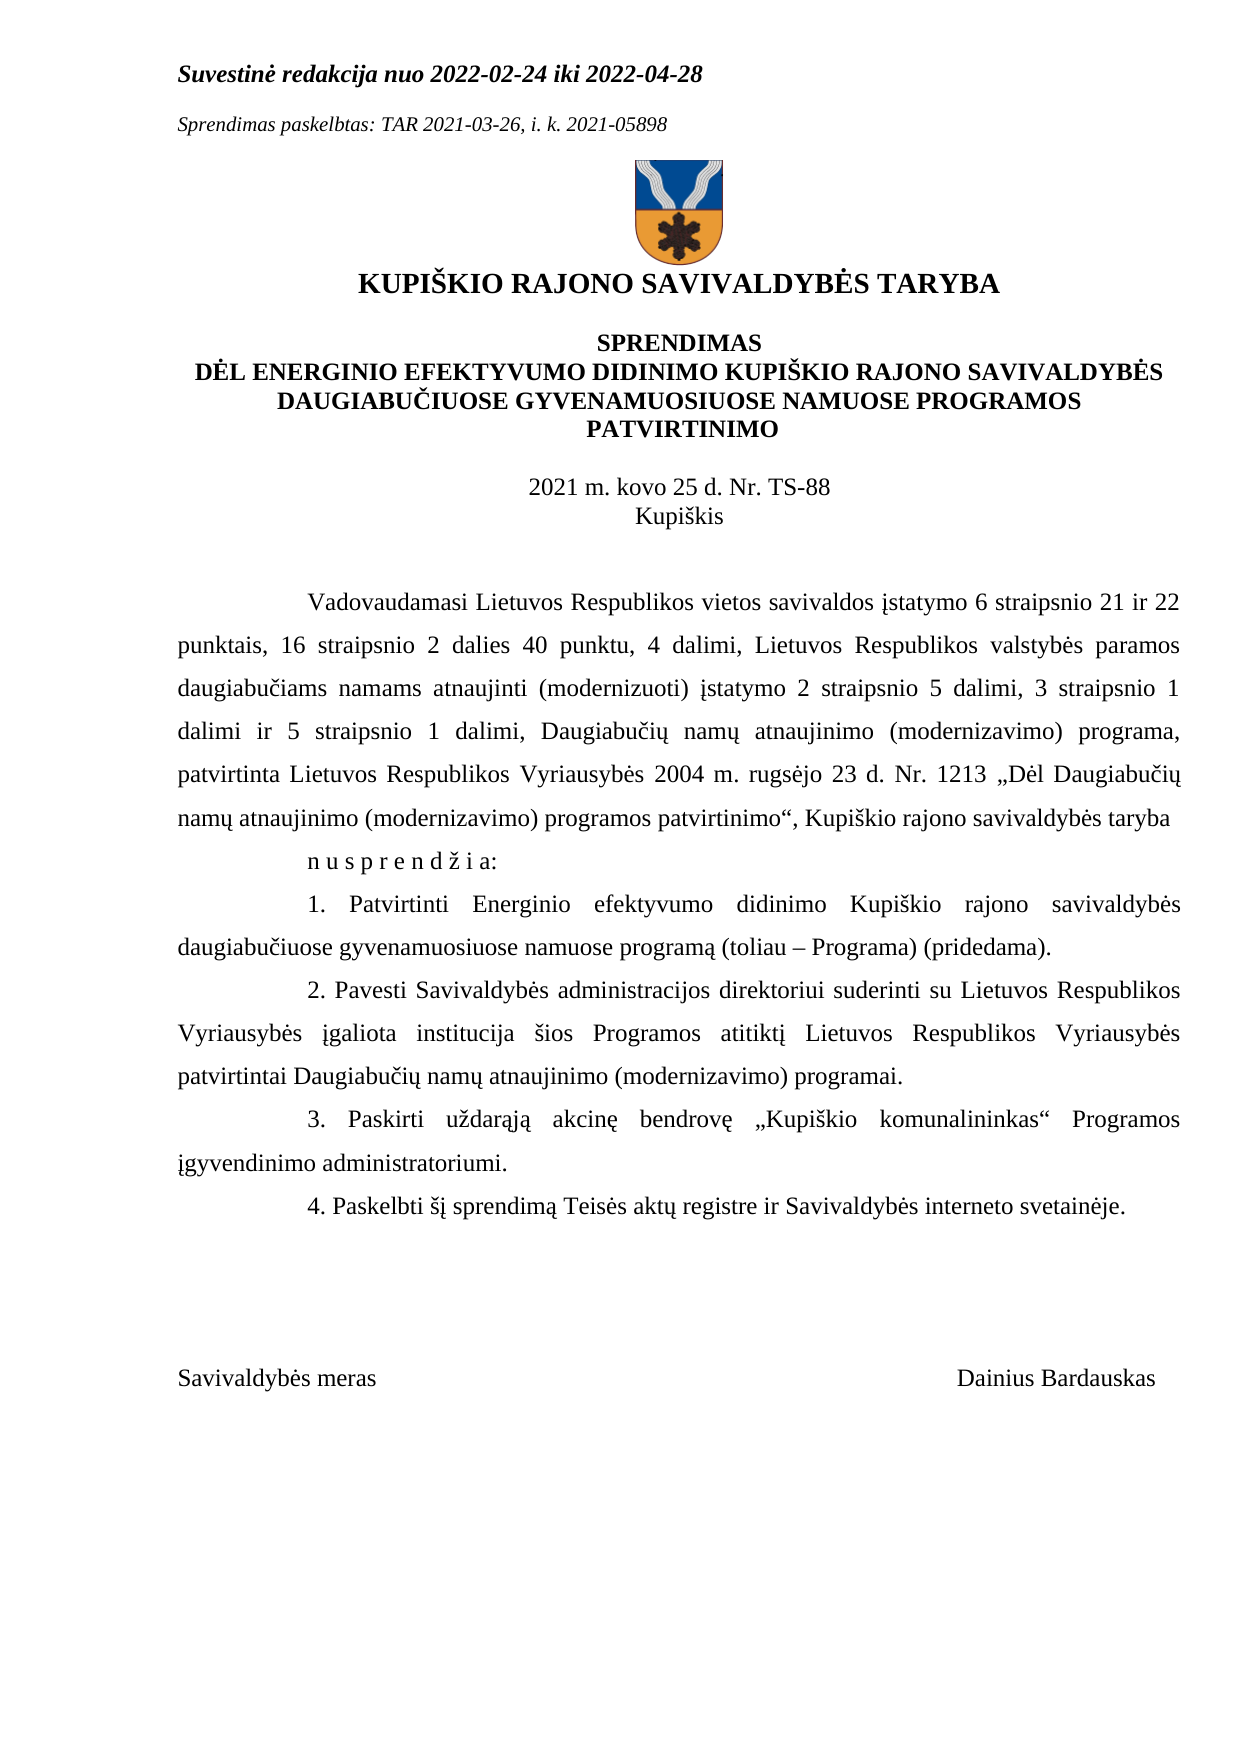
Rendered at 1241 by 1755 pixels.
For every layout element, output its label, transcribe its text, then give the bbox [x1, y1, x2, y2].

text 4. Paskelbti šį sprendimą Teisės aktų registre ir Savivaldybės interneto svetainėje. [177, 1191, 1181, 1219]
text 2. Pavesti Savivaldybės administracijos direktoriui suderinti su Lietuvos Respublikos Vyriausybės įgaliota institucija šios Programos atitiktį Lietuvos Respublikos Vyriausybės patvirtintai Daugiabučių namų atnaujinimo (modernizavimo) programai. [177, 975, 1181, 1090]
text Savivaldybės meras Dainius Bardauskas [177, 1363, 1181, 1392]
text Kupiškis [177, 501, 1181, 529]
text Suvestinė redakcija nuo 2022-02-24 iki 2022-04-28 [177, 59, 1181, 88]
text 2021 m. kovo 25 d. Nr. TS-88 [177, 472, 1181, 501]
text DĖL ENERGINIO EFEKTYVUMO DIDINIMO KUPIŠKIO RAJONO SAVIVALDYBĖS DAUGIABUČIUOSE GYVENAMUOSIUOSE NAMUOSE PROGRAMOS [177, 357, 1181, 414]
text Vadovaudamasi Lietuvos Respublikos vietos savivaldos įstatymo 6 straipsnio 21 ir 22 punktais, 16 straipsnio 2 dalies 40 punktu, 4 dalimi, Lietuvos Respublikos valstybės paramos daugiabučiams namams atnaujinti (modernizuoti) įstatymo 2 straipsnio 5 dalimi, 3 straipsnio 1 dalimi ir 5 straipsnio 1 dalimi, Daugiabučių namų atnaujinimo (modernizavimo) programa, patvirtinta Lietuvos Respublikos Vyriausybės 2004 m. rugsėjo 23 d. Nr. 1213 „Dėl Daugiabučių namų atnaujinimo (modernizavimo) programos patvirtinimo“, Kupiškio rajono savivaldybės taryba [177, 587, 1181, 831]
text PATVIRTINIMO [177, 414, 1181, 443]
text 3. Paskirti uždarąją akcinę bendrovę „Kupiškio komunalininkas“ Programos įgyvendinimo administratoriumi. [177, 1104, 1181, 1176]
text n u s p r e n d ž i a: [177, 846, 1181, 874]
text 1. Patvirtinti Energinio efektyvumo didinimo Kupiškio rajono savivaldybės daugiabučiuose gyvenamuosiuose namuose programą (toliau – Programa) (pridedama). [177, 889, 1181, 961]
text Sprendimas paskelbtas: TAR 2021-03-26, i. k. 2021-05898 [177, 112, 1181, 136]
text KUPIŠKIO RAJONO SAVIVALDYBĖS TARYBA [177, 266, 1181, 299]
text SPRENDIMAS [177, 328, 1181, 357]
